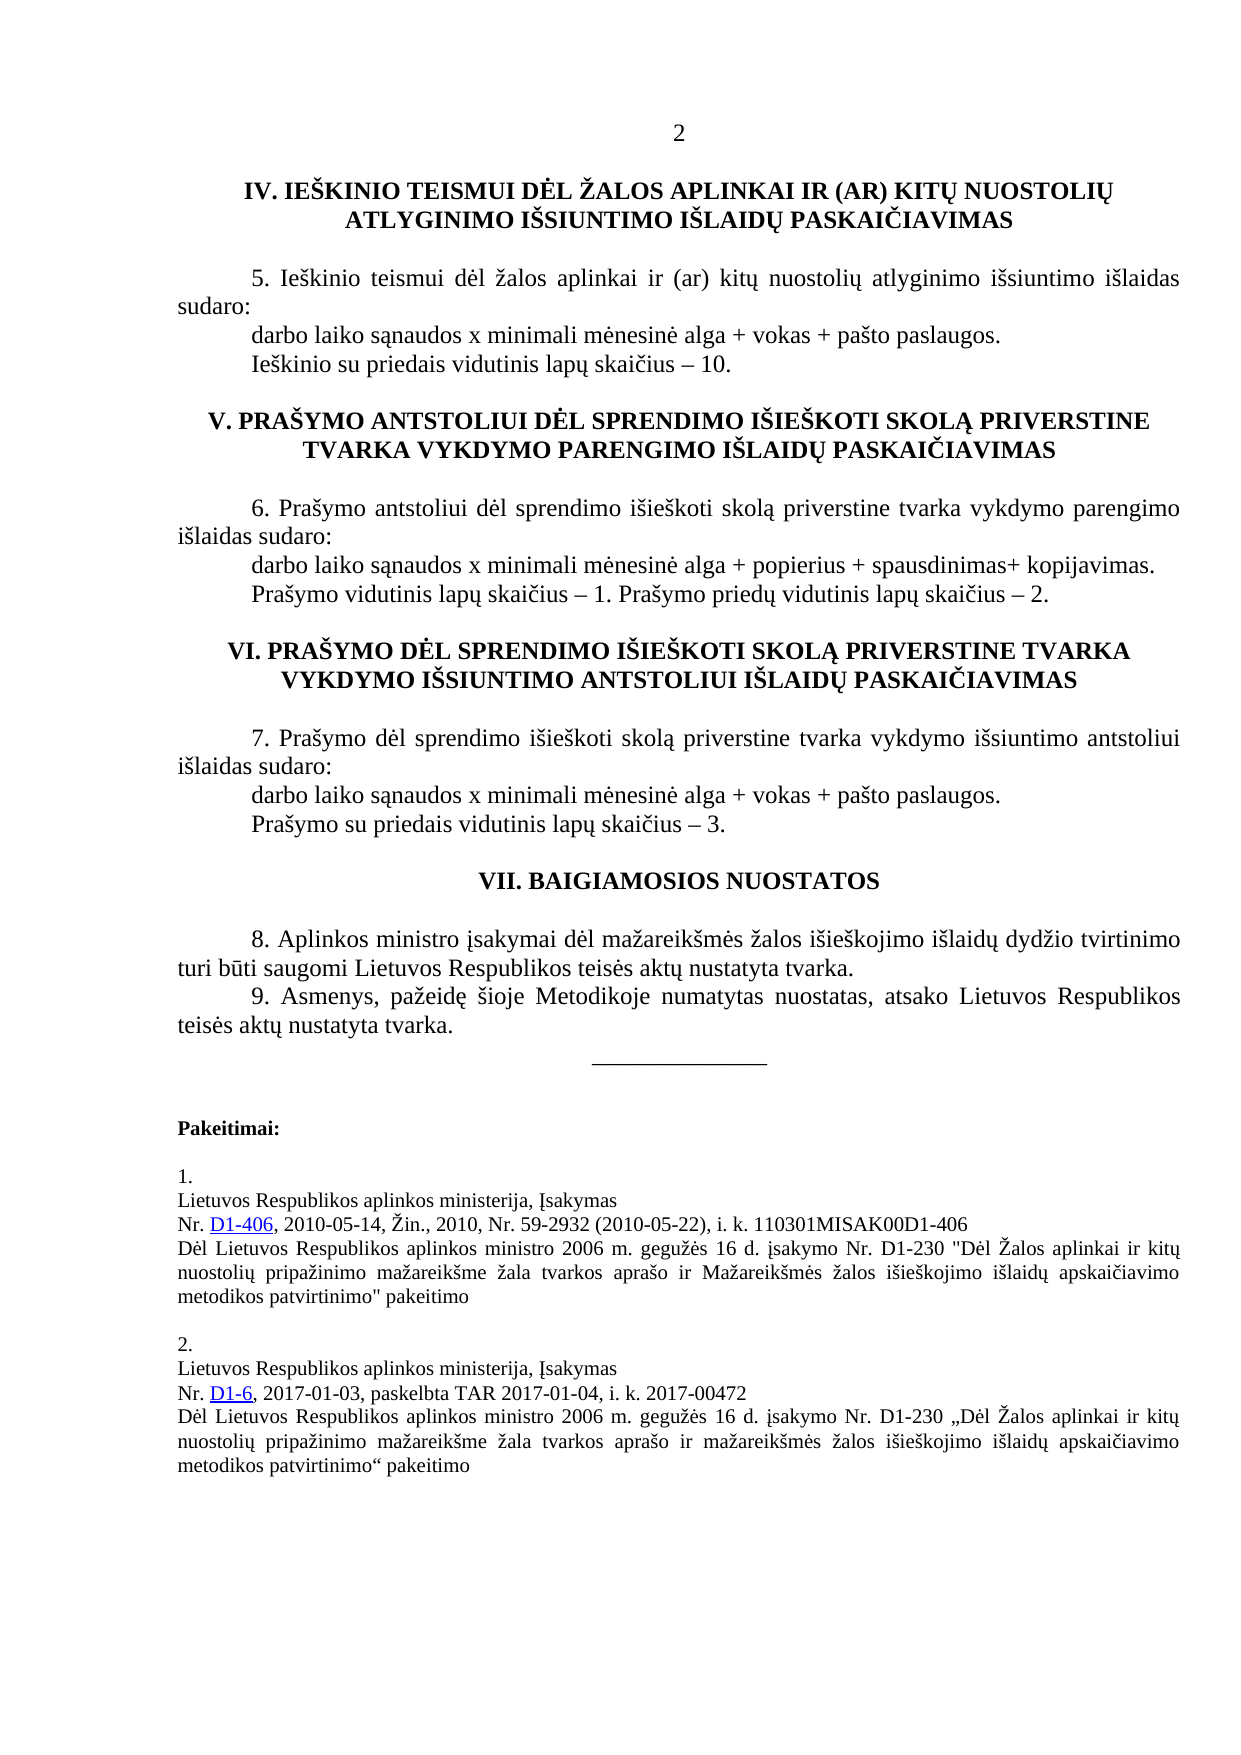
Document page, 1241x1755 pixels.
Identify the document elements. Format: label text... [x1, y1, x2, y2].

text VII. BAIGIAMOSIOS NUOSTATOS [177, 866, 1181, 895]
text 7. Prašymo dėl sprendimo išieškoti skolą priverstine tvarka vykdymo išsiuntimo antstoliui išlaidas sudaro: [177, 723, 1181, 780]
text 2. [177, 1332, 1181, 1356]
text Lietuvos Respublikos aplinkos ministerija, Įsakymas [177, 1356, 1181, 1380]
text Dėl Lietuvos Respublikos aplinkos ministro 2006 m. gegužės 16 d. įsakymo Nr. D1-230 „Dėl Žalos aplinkai ir kitų nuostolių pripažinimo mažareikšme žala tvarkos aprašo ir mažareikšmės žalos išieškojimo išlaidų apskaičiavimo metodikos patvirtinimo“ pakeitimo [177, 1404, 1181, 1477]
text IV. IEŠKINIO TEISMUI DĖL ŽALOS APLINKAI IR (AR) KITŲ NUOSTOLIŲ ATLYGINIMO IŠSIUNTIMO IŠLAIDŲ PASKAIČIAVIMAS [177, 176, 1181, 234]
text Dėl Lietuvos Respublikos aplinkos ministro 2006 m. gegužės 16 d. įsakymo Nr. D1-230 "Dėl Žalos aplinkai ir kitų nuostolių pripažinimo mažareikšme žala tvarkos aprašo ir Mažareikšmės žalos išieškojimo išlaidų apskaičiavimo metodikos patvirtinimo" pakeitimo [177, 1236, 1181, 1308]
text 8. Aplinkos ministro įsakymai dėl mažareikšmės žalos išieškojimo išlaidų dydžio tvirtinimo turi būti saugomi Lietuvos Respublikos teisės aktų nustatyta tvarka. [177, 924, 1181, 981]
text darbo laiko sąnaudos x minimali mėnesinė alga + vokas + pašto paslaugos. [177, 320, 1181, 349]
text darbo laiko sąnaudos x minimali mėnesinė alga + popierius + spausdinimas+ kopijavimas. [177, 550, 1181, 579]
text Prašymo su priedais vidutinis lapų skaičius – 3. [177, 809, 1181, 838]
text 6. Prašymo antstoliui dėl sprendimo išieškoti skolą priverstine tvarka vykdymo parengimo išlaidas sudaro: [177, 493, 1181, 550]
text Ieškinio su priedais vidutinis lapų skaičius – 10. [177, 349, 1181, 378]
text VI. PRAŠYMO DĖL SPRENDIMO IŠIEŠKOTI SKOLĄ PRIVERSTINE TVARKA VYKDYMO IŠSIUNTIMO ANTSTOLIUI IŠLAIDŲ PASKAIČIAVIMAS [177, 636, 1181, 694]
text 5. Ieškinio teismui dėl žalos aplinkai ir (ar) kitų nuostolių atlyginimo išsiuntimo išlaidas sudaro: [177, 263, 1181, 320]
text darbo laiko sąnaudos x minimali mėnesinė alga + vokas + pašto paslaugos. [177, 780, 1181, 809]
text Pakeitimai: [177, 1116, 1181, 1140]
text 9. Asmenys, pažeidę šioje Metodikoje numatytas nuostatas, atsako Lietuvos Respublikos teisės aktų nustatyta tvarka. [177, 981, 1181, 1039]
text Nr. D1-6, 2017-01-03, paskelbta TAR 2017-01-04, i. k. 2017-00472 [177, 1380, 1181, 1404]
text Prašymo vidutinis lapų skaičius – 1. Prašymo priedų vidutinis lapų skaičius – 2. [177, 579, 1181, 608]
text Nr. D1-406, 2010-05-14, Žin., 2010, Nr. 59-2932 (2010-05-22), i. k. 110301MISAK00D1-406 [177, 1212, 1181, 1236]
text ______________ [177, 1039, 1181, 1068]
text Lietuvos Respublikos aplinkos ministerija, Įsakymas [177, 1188, 1181, 1212]
text 1. [177, 1164, 1181, 1188]
text V. PRAŠYMO ANTSTOLIUI DĖL SPRENDIMO IŠIEŠKOTI SKOLĄ PRIVERSTINE TVARKA VYKDYMO PARENGIMO IŠLAIDŲ PASKAIČIAVIMAS [177, 406, 1181, 464]
